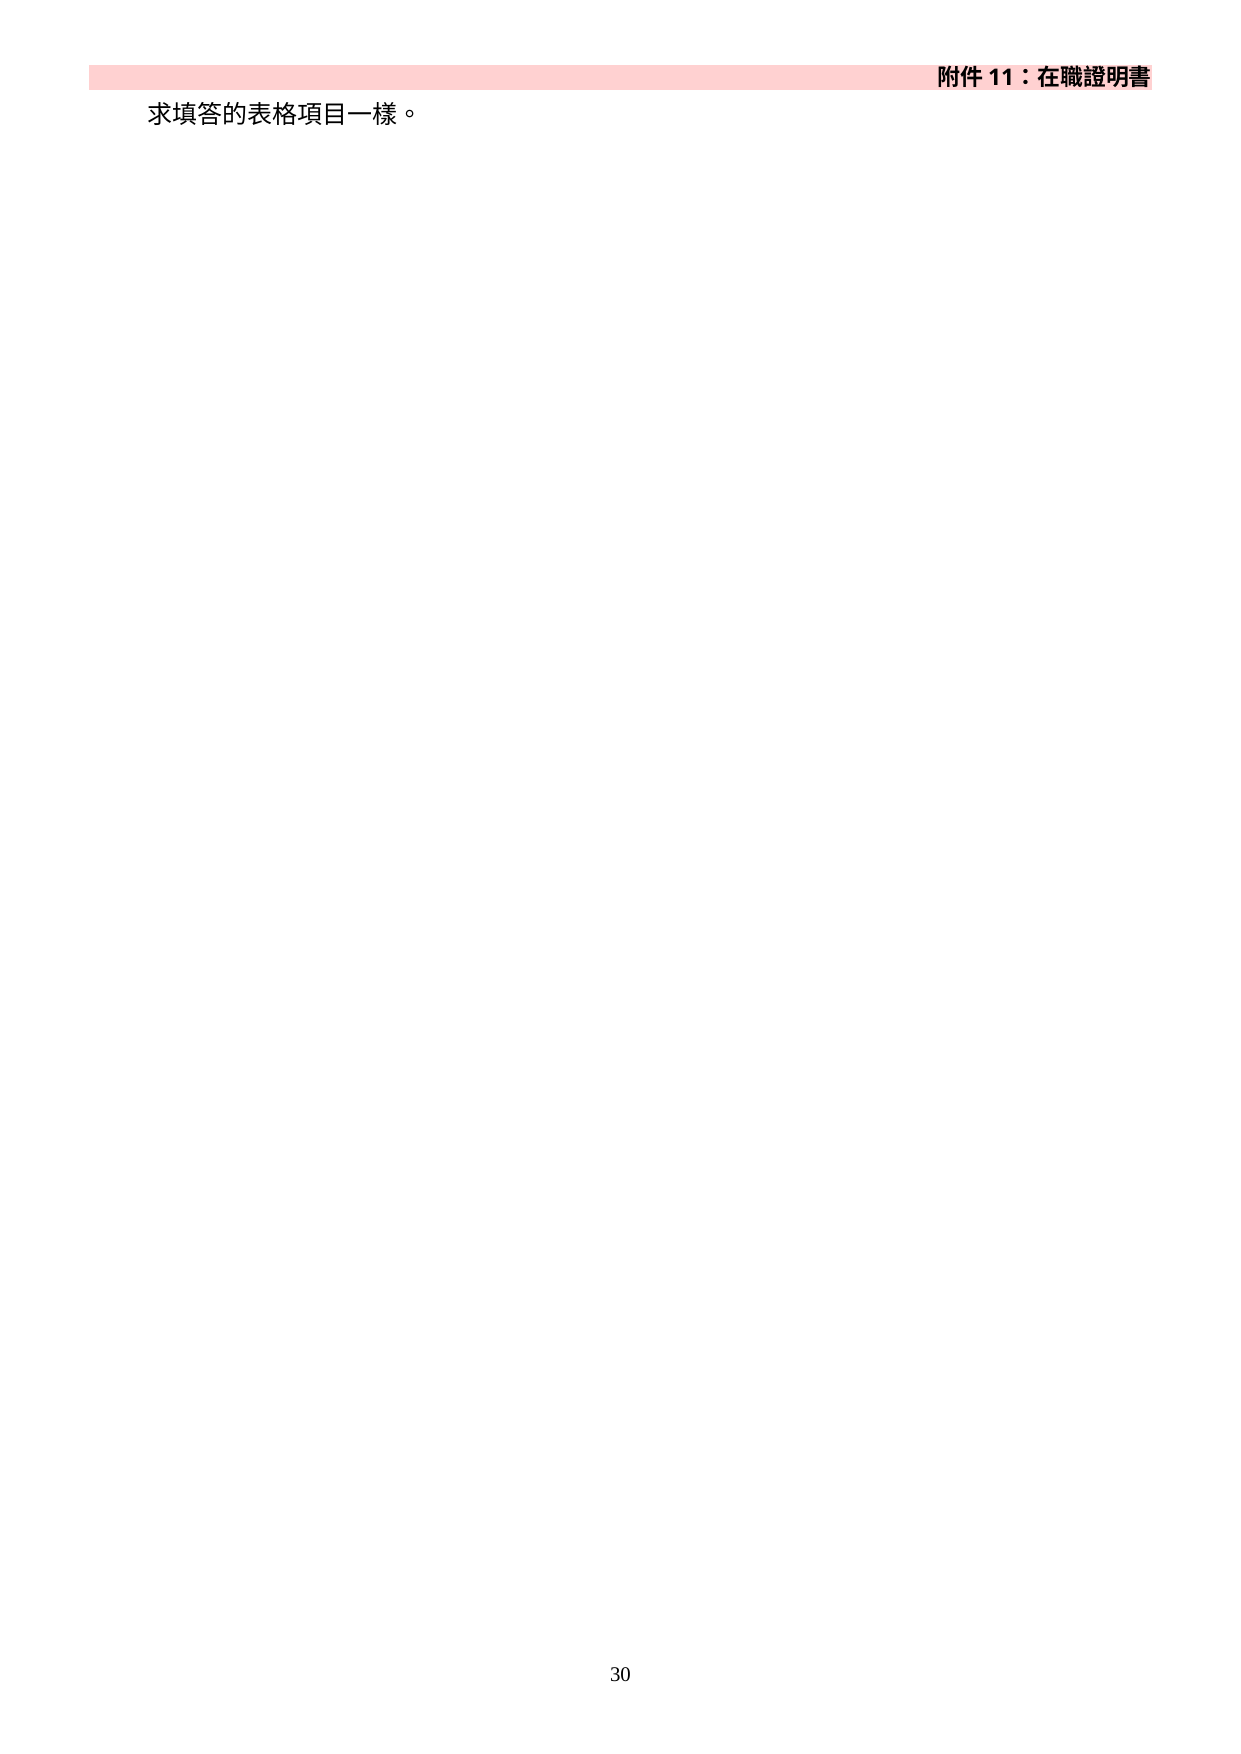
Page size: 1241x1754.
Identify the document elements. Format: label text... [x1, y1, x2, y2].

list 求填答的表格項目一樣。 [89, 90, 1152, 132]
